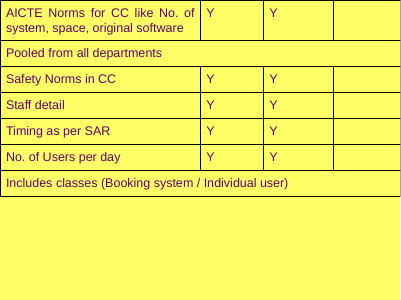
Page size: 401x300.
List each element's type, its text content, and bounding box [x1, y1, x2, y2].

table_cell Y [201, 119, 263, 144]
table_cell Y [201, 145, 263, 170]
table_cell Y [264, 67, 333, 92]
table_cell Y [264, 145, 333, 170]
table_cell [334, 93, 400, 118]
table_cell [334, 145, 400, 170]
table_cell [334, 119, 400, 144]
table_cell Timing as per SAR [1, 119, 200, 144]
table_cell Includes classes (Booking system / Individual user) [1, 171, 400, 196]
table_cell Y [264, 93, 333, 118]
table_cell Pooled from all departments [1, 41, 400, 66]
table_cell Y [264, 1, 333, 40]
table_cell Y [201, 93, 263, 118]
table_cell AICTE Norms for CC like No. of system, space, original software [1, 1, 200, 40]
table_cell Y [201, 1, 263, 40]
table_cell Staff detail [1, 93, 200, 118]
table_cell Y [264, 119, 333, 144]
table_cell Y [201, 67, 263, 92]
table_cell Safety Norms in CC [1, 67, 200, 92]
table_cell No. of Users per day [1, 145, 200, 170]
table_cell [334, 67, 400, 92]
table_cell [334, 1, 400, 40]
